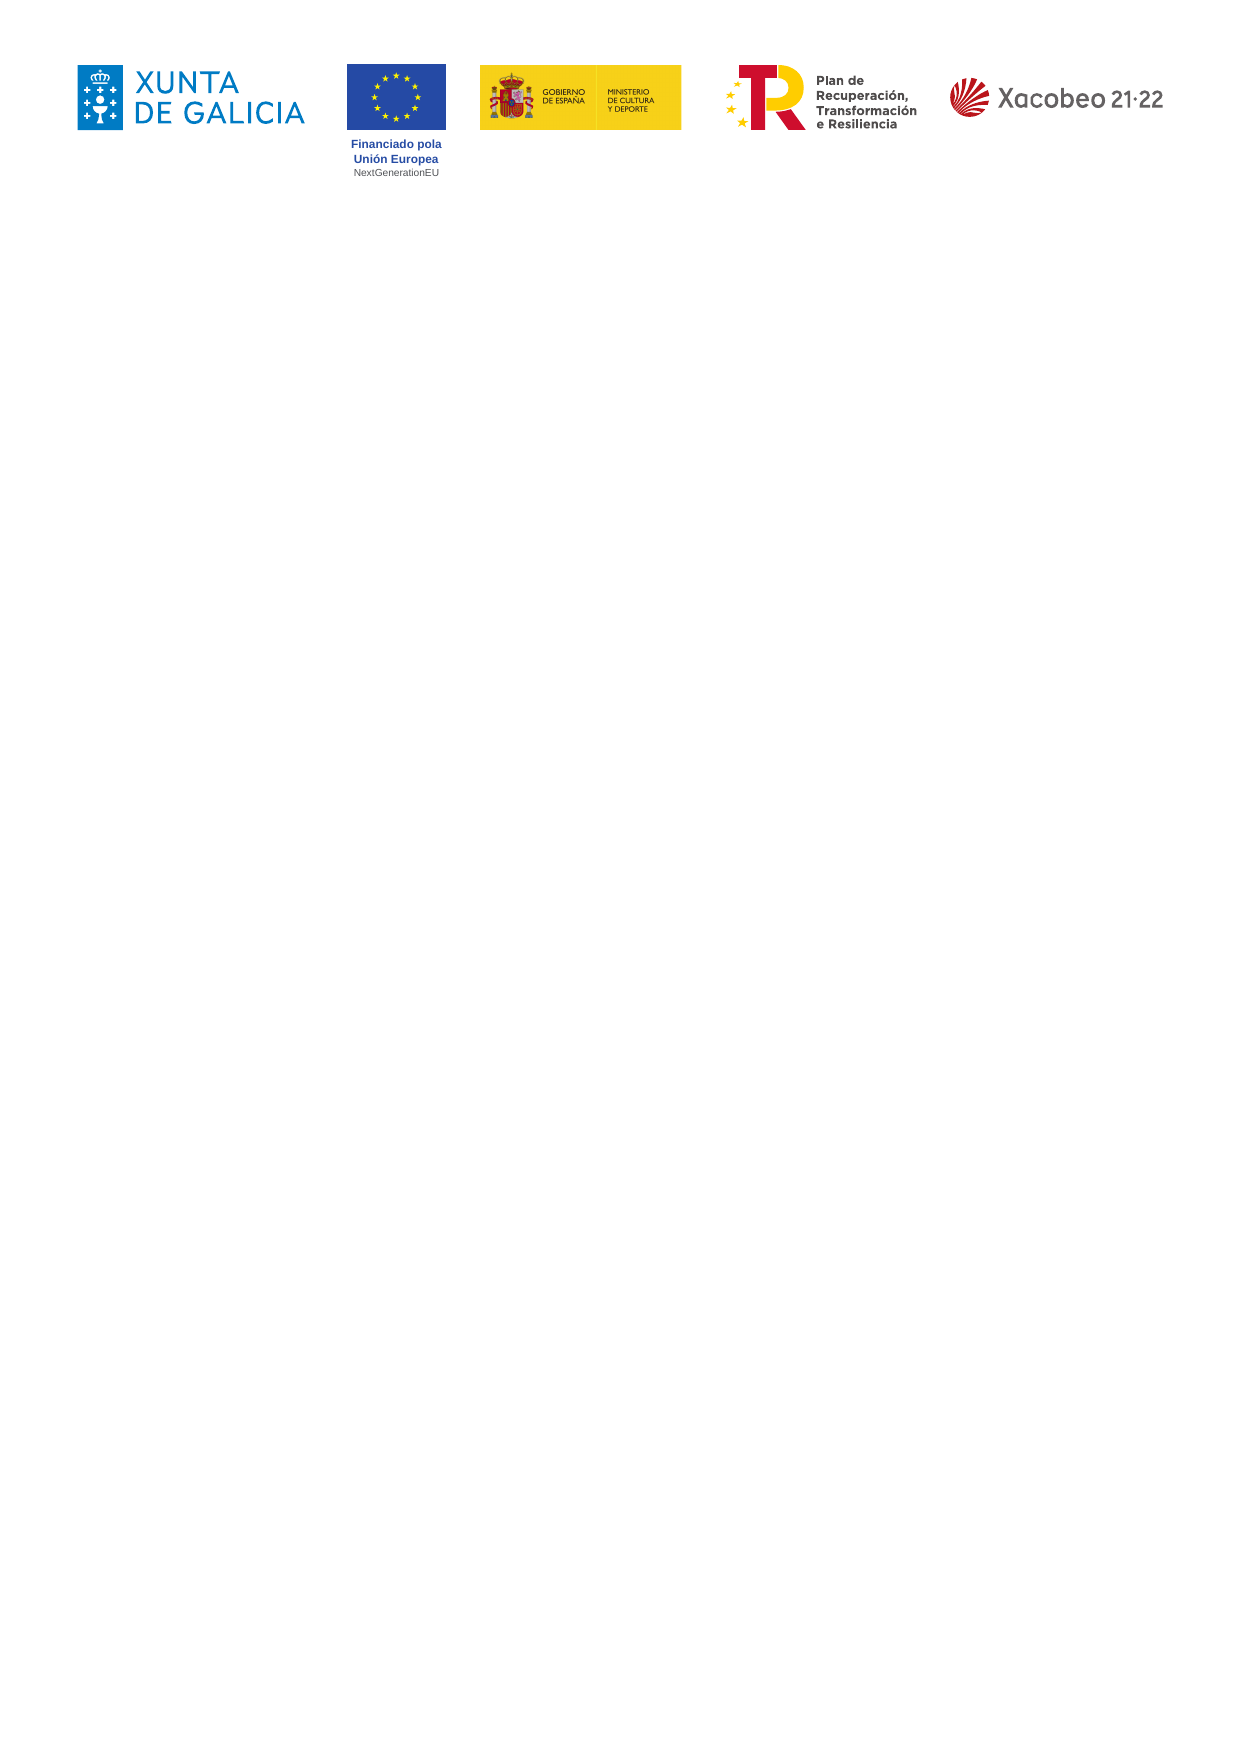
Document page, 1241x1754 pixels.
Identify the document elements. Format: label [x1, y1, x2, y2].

picture [480, 65, 682, 130]
